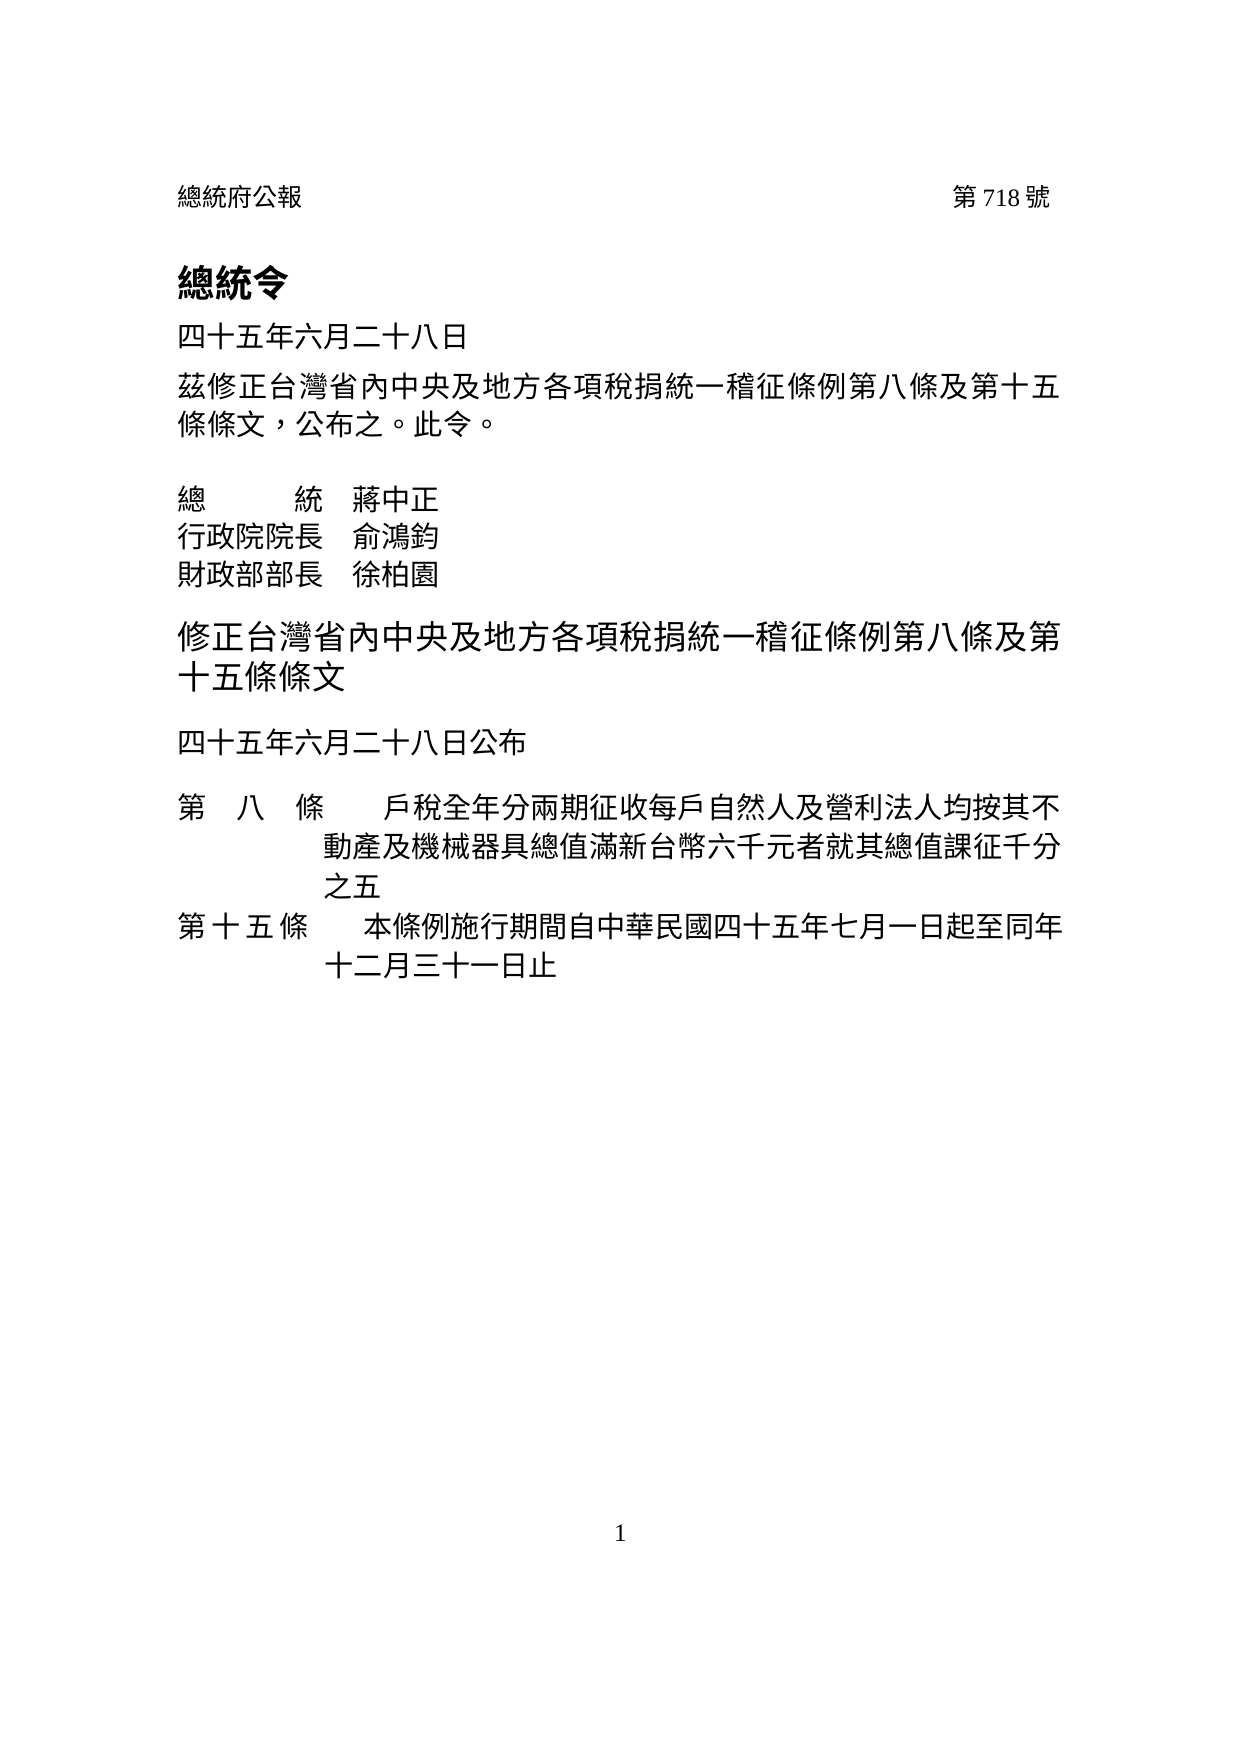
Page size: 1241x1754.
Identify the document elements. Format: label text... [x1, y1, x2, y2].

text 四十五年六月二十八日 [177, 318, 1063, 355]
text 修正台灣省內中央及地方各項稅捐統一稽征條例第八條及第十五條條文 [177, 618, 1063, 697]
text 第 八 條 戶稅全年分兩期征收每戶自然人及營利法人均按其不動產及機械器具總值滿新台幣六千元者就其總值課征千分之五 [177, 787, 1063, 905]
text 行政院院長 俞鴻鈞 [177, 518, 1063, 555]
text 總 統 蔣中正 [177, 480, 1063, 518]
text 第十五條 本條例施行期間自中華民國四十五年七月一日起至同年十二月三十一日止 [177, 905, 1063, 984]
text 四十五年六月二十八日公布 [177, 722, 1063, 762]
text 財政部部長 徐柏園 [177, 555, 1063, 593]
text 茲修正台灣省內中央及地方各項稅捐統一稽征條例第八條及第十五條條文，公布之。此令。 [177, 368, 1063, 443]
text 總統令 [177, 266, 1063, 305]
